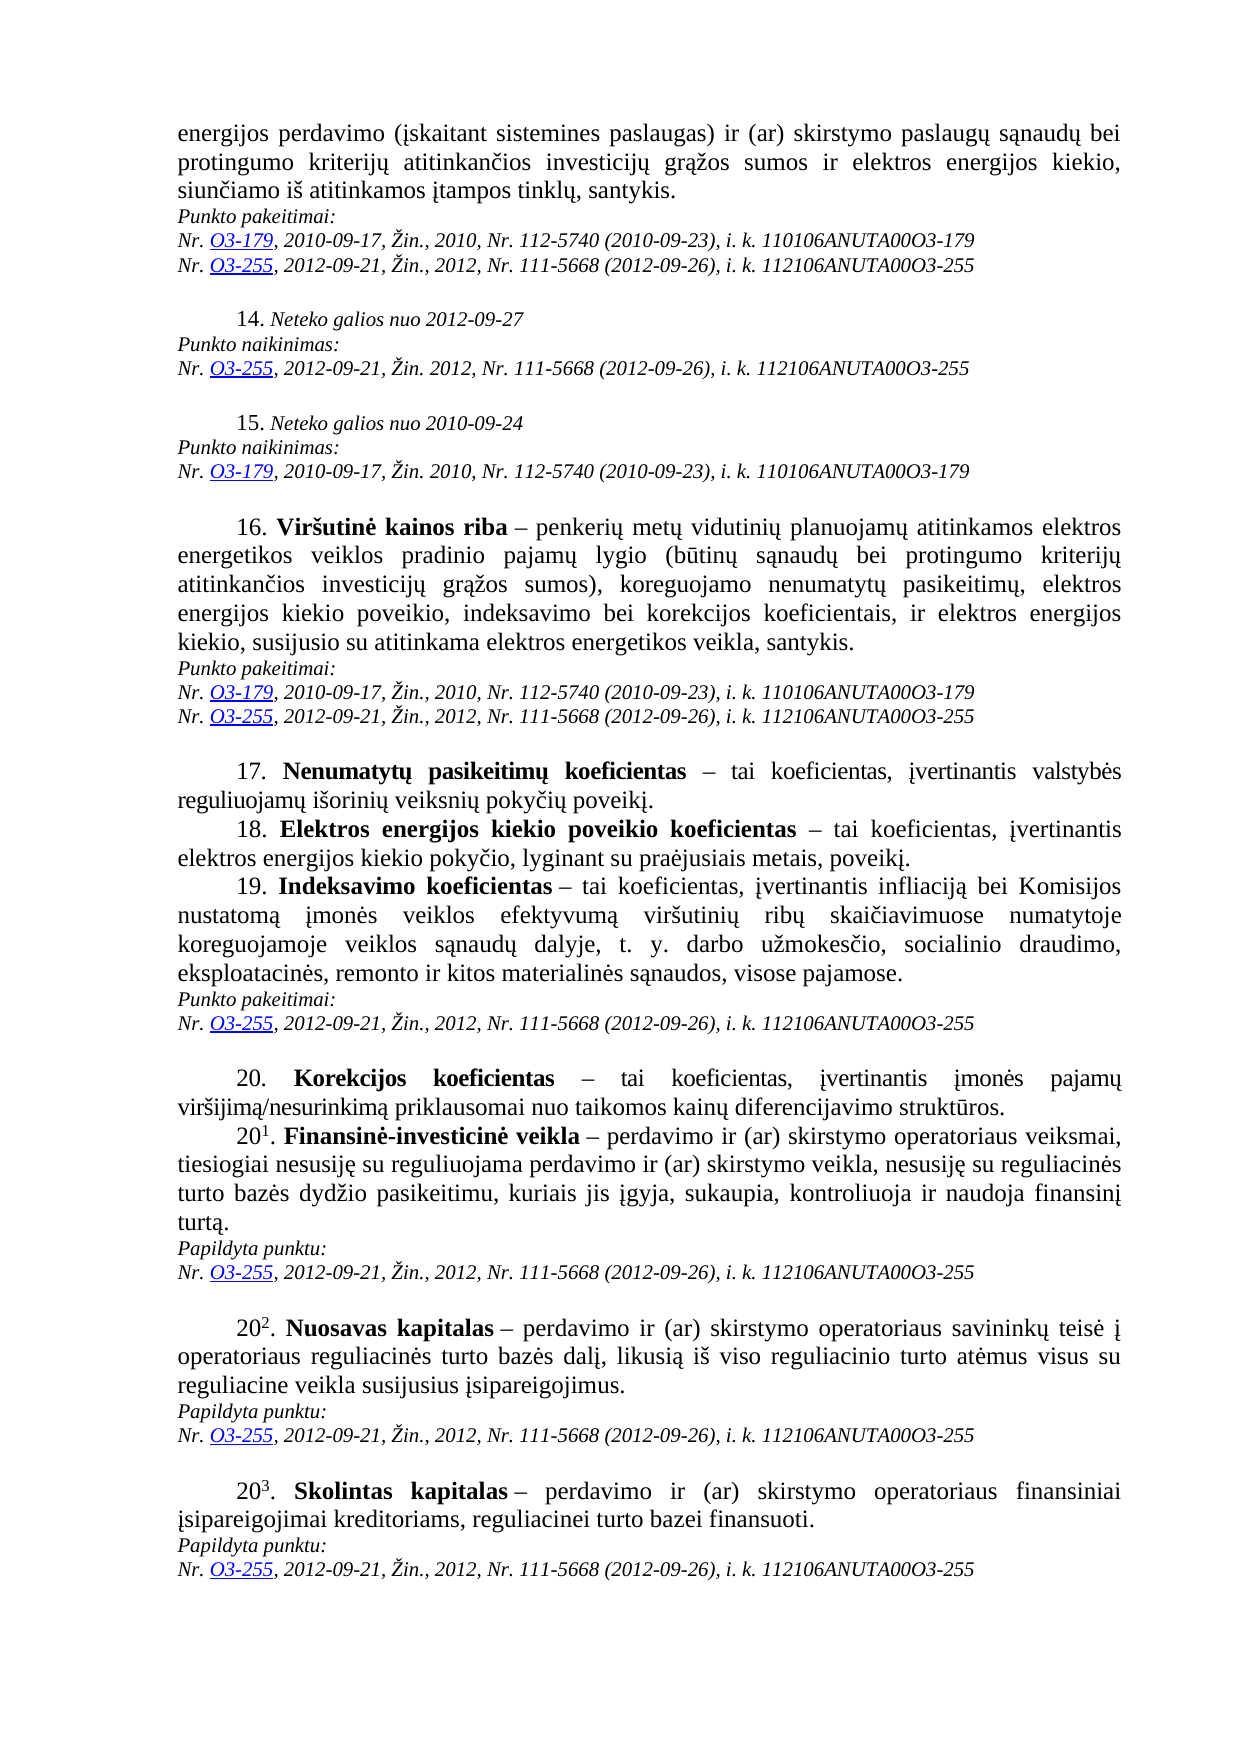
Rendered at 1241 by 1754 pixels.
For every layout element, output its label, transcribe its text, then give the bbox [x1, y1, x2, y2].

text Nr. O3-255, 2012-09-21, Žin., 2012, Nr. 111-5668 (2012-09-26), i. k. 112106ANUTA00O3-255 [177, 1557, 1122, 1581]
text Nr. O3-179, 2010-09-17, Žin. 2010, Nr. 112-5740 (2010-09-23), i. k. 110106ANUTA00O3-179 [177, 459, 1122, 483]
text Nr. O3-255, 2012-09-21, Žin. 2012, Nr. 111-5668 (2012-09-26), i. k. 112106ANUTA00O3-255 [177, 356, 1122, 380]
text Papildyta punktu: [177, 1533, 1122, 1557]
text Punkto pakeitimai: [177, 204, 1122, 228]
text 202. Nuosavas kapitalas – perdavimo ir (ar) skirstymo operatoriaus savininkų teisė į operatoriaus reguliacinės turto bazės dalį, likusią iš viso reguliacinio turto atėmus visus su reguliacine veikla susijusius įsipareigojimus. [177, 1313, 1122, 1399]
text Nr. O3-179, 2010-09-17, Žin., 2010, Nr. 112-5740 (2010-09-23), i. k. 110106ANUTA00O3-179 [177, 228, 1122, 252]
text Nr. O3-255, 2012-09-21, Žin., 2012, Nr. 111-5668 (2012-09-26), i. k. 112106ANUTA00O3-255 [177, 1260, 1122, 1284]
text Punkto naikinimas: [177, 435, 1122, 459]
text Nr. O3-255, 2012-09-21, Žin., 2012, Nr. 111-5668 (2012-09-26), i. k. 112106ANUTA00O3-255 [177, 1011, 1122, 1034]
text Nr. O3-255, 2012-09-21, Žin., 2012, Nr. 111-5668 (2012-09-26), i. k. 112106ANUTA00O3-255 [177, 704, 1122, 728]
text Nr. O3-255, 2012-09-21, Žin., 2012, Nr. 111-5668 (2012-09-26), i. k. 112106ANUTA00O3-255 [177, 252, 1122, 277]
text Papildyta punktu: [177, 1399, 1122, 1423]
text 18. Elektros energijos kiekio poveikio koeficientas – tai koeficientas, įvertinantis elektros energijos kiekio pokyčio, lyginant su praėjusiais metais, poveikį. [177, 814, 1122, 871]
text energijos perdavimo (įskaitant sistemines paslaugas) ir (ar) skirstymo paslaugų sąnaudų bei protingumo kriterijų atitinkančios investicijų grąžos sumos ir elektros energijos kiekio, siunčiamo iš atitinkamos įtampos tinklų, santykis. [177, 118, 1122, 204]
text 203. Skolintas kapitalas – perdavimo ir (ar) skirstymo operatoriaus finansiniai įsipareigojimai kreditoriams, reguliacinei turto bazei finansuoti. [177, 1476, 1122, 1533]
text Punkto naikinimas: [177, 332, 1122, 356]
text 20. Korekcijos koeficientas – tai koeficientas, įvertinantis įmonės pajamų viršijimą/nesurinkimą priklausomai nuo taikomos kainų diferencijavimo struktūros. [177, 1063, 1122, 1121]
text Punkto pakeitimai: [177, 986, 1122, 1011]
text Papildyta punktu: [177, 1236, 1122, 1260]
text 19. Indeksavimo koeficientas – tai koeficientas, įvertinantis infliaciją bei Komisijos nustatomą įmonės veiklos efektyvumą viršutinių ribų skaičiavimuose numatytoje koreguojamoje veiklos sąnaudų dalyje, t. y. darbo užmokesčio, socialinio draudimo, eksploatacinės, remonto ir kitos materialinės sąnaudos, visose pajamose. [177, 871, 1122, 986]
text Punkto pakeitimai: [177, 656, 1122, 679]
text 15. Neteko galios nuo 2010-09-24 [177, 408, 1122, 435]
text Nr. O3-255, 2012-09-21, Žin., 2012, Nr. 111-5668 (2012-09-26), i. k. 112106ANUTA00O3-255 [177, 1423, 1122, 1447]
text 16. Viršutinė kainos riba – penkerių metų vidutinių planuojamų atitinkamos elektros energetikos veiklos pradinio pajamų lygio (būtinų sąnaudų bei protingumo kriterijų atitinkančios investicijų grąžos sumos), koreguojamo nenumatytų pasikeitimų, elektros energijos kiekio poveikio, indeksavimo bei korekcijos koeficientais, ir elektros energijos kiekio, susijusio su atitinkama elektros energetikos veikla, santykis. [177, 512, 1122, 656]
text 14. Neteko galios nuo 2012-09-27 [177, 305, 1122, 332]
text 17. Nenumatytų pasikeitimų koeficientas – tai koeficientas, įvertinantis valstybės reguliuojamų išorinių veiksnių pokyčių poveikį. [177, 756, 1122, 814]
text 201. Finansinė-investicinė veikla – perdavimo ir (ar) skirstymo operatoriaus veiksmai, tiesiogiai nesusiję su reguliuojama perdavimo ir (ar) skirstymo veikla, nesusiję su reguliacinės turto bazės dydžio pasikeitimu, kuriais jis įgyja, sukaupia, kontroliuoja ir naudoja finansinį turtą. [177, 1121, 1122, 1236]
text Nr. O3-179, 2010-09-17, Žin., 2010, Nr. 112-5740 (2010-09-23), i. k. 110106ANUTA00O3-179 [177, 679, 1122, 704]
